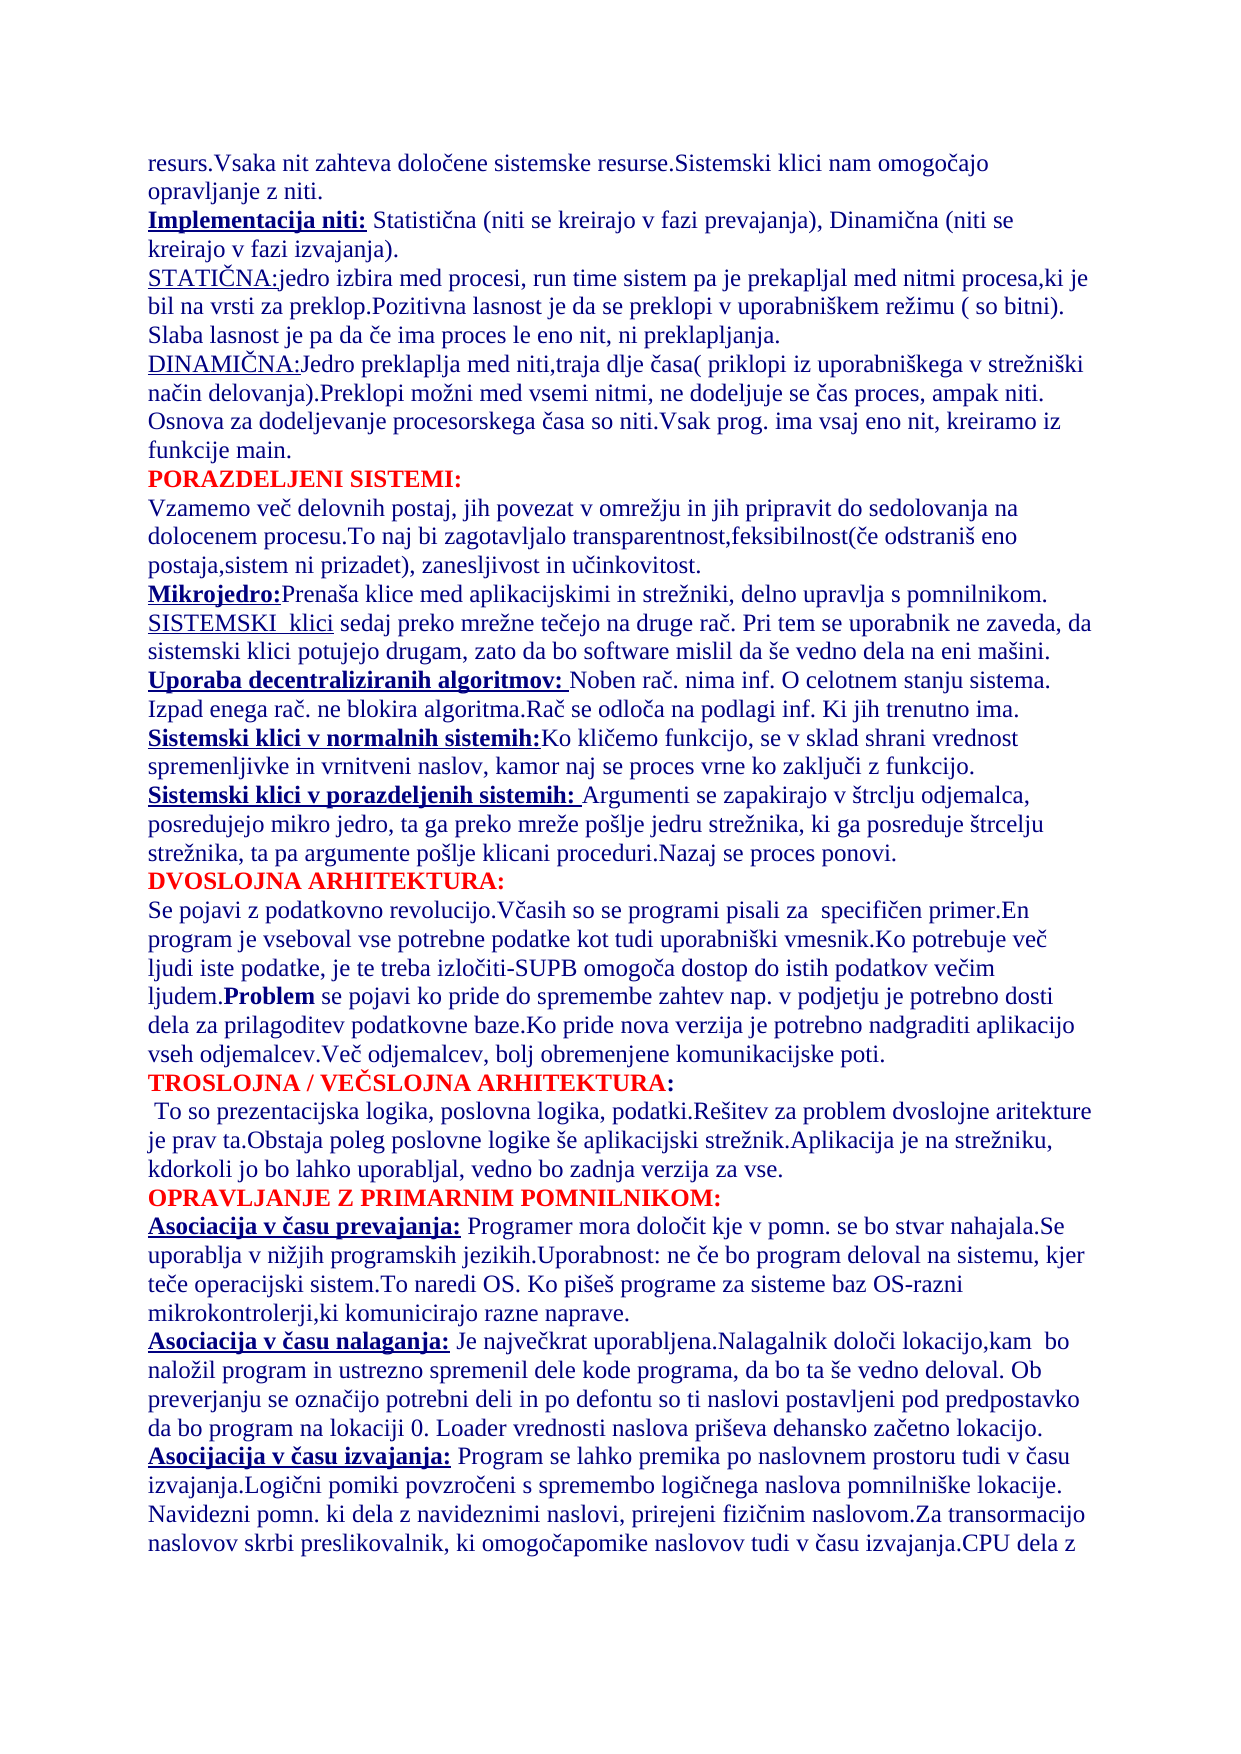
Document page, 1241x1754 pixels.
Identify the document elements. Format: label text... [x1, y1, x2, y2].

text Mikrojedro:Prenaša klice med aplikacijskimi in strežniki, delno upravlja s pomnilnikom. [148, 579, 1093, 608]
text Sistemski klici v porazdeljenih sistemih: Argumenti se zapakirajo v štrclju odjemalca, posredujejo mikro jedro, ta ga preko mreže pošlje jedru strežnika, ki ga posreduje štrcelju strežnika, ta pa argumente pošlje klicani proceduri.Nazaj se proces ponovi. [148, 780, 1093, 866]
text TROSLOJNA / VEČSLOJNA ARHITEKTURA: [148, 1068, 1093, 1096]
text To so prezentacijska logika, poslovna logika, podatki.Rešitev za problem dvoslojne aritekture je prav ta.Obstaja poleg poslovne logike še aplikacijski strežnik.Aplikacija je na strežniku, kdorkoli jo bo lahko uporabljal, vedno bo zadnja verzija za vse. [148, 1096, 1093, 1183]
text resurs.Vsaka nit zahteva določene sistemske resurse.Sistemski klici nam omogočajo opravljanje z niti. [148, 148, 1093, 205]
text Asocijacija v času izvajanja: Program se lahko premika po naslovnem prostoru tudi v času izvajanja.Logični pomiki povzročeni s spremembo logičnega naslova pomnilniške lokacije. [148, 1441, 1093, 1499]
text Navidezni pomn. ki dela z navideznimi naslovi, prirejeni fizičnim naslovom.Za transormacijo naslovov skrbi preslikovalnik, ki omogočapomike naslovov tudi v času izvajanja.CPU dela z [148, 1499, 1093, 1556]
text Sistemski klici v normalnih sistemih:Ko kličemo funkcijo, se v sklad shrani vrednost spremenljivke in vrnitveni naslov, kamor naj se proces vrne ko zaključi z funkcijo. [148, 723, 1093, 780]
text Se pojavi z podatkovno revolucijo.Včasih so se programi pisali za specifičen primer.En program je vseboval vse potrebne podatke kot tudi uporabniški vmesnik.Ko potrebuje več ljudi iste podatke, je te treba izločiti-SUPB omogoča dostop do istih podatkov večim ljudem.Problem se pojavi ko pride do spremembe zahtev nap. v podjetju je potrebno dosti dela za prilagoditev podatkovne baze.Ko pride nova verzija je potrebno nadgraditi aplikacijo vseh odjemalcev.Več odjemalcev, bolj obremenjene komunikacijske poti. [148, 895, 1093, 1068]
text Asociacija v času nalaganja: Je največkrat uporabljena.Nalagalnik določi lokacijo,kam bo naložil program in ustrezno spremenil dele kode programa, da bo ta še vedno deloval. Ob preverjanju se označijo potrebni deli in po defontu so ti naslovi postavljeni pod predpostavko da bo program na lokaciji 0. Loader vrednosti naslova priševa dehansko začetno lokacijo. [148, 1326, 1093, 1441]
text STATIČNA:jedro izbira med procesi, run time sistem pa je prekapljal med nitmi procesa,ki je bil na vrsti za preklop.Pozitivna lasnost je da se preklopi v uporabniškem režimu ( so bitni). Slaba lasnost je pa da če ima proces le eno nit, ni preklapljanja. [148, 263, 1093, 349]
text SISTEMSKI klici sedaj preko mrežne tečejo na druge rač. Pri tem se uporabnik ne zaveda, da sistemski klici potujejo drugam, zato da bo software mislil da še vedno dela na eni mašini. [148, 608, 1093, 665]
text Implementacija niti: Statistična (niti se kreirajo v fazi prevajanja), Dinamična (niti se kreirajo v fazi izvajanja). [148, 205, 1093, 263]
text PORAZDELJENI SISTEMI: [148, 464, 1093, 493]
text DINAMIČNA:Jedro preklaplja med niti,traja dlje časa( priklopi iz uporabniškega v strežniški način delovanja).Preklopi možni med vsemi nitmi, ne dodeljuje se čas proces, ampak niti. Osnova za dodeljevanje procesorskega časa so niti.Vsak prog. ima vsaj eno nit, kreiramo iz funkcije main. [148, 349, 1093, 464]
text Vzamemo več delovnih postaj, jih povezat v omrežju in jih pripravit do sedolovanja na dolocenem procesu.To naj bi zagotavljalo transparentnost,feksibilnost(če odstraniš eno postaja,sistem ni prizadet), zanesljivost in učinkovitost. [148, 493, 1093, 579]
text DVOSLOJNA ARHITEKTURA: [148, 866, 1093, 895]
text Asociacija v času prevajanja: Programer mora določit kje v pomn. se bo stvar nahajala.Se uporablja v nižjih programskih jezikih.Uporabnost: ne če bo program deloval na sistemu, kjer teče operacijski sistem.To naredi OS. Ko pišeš programe za sisteme baz OS-razni mikrokontrolerji,ki komunicirajo razne naprave. [148, 1211, 1093, 1326]
text Uporaba decentraliziranih algoritmov: Noben rač. nima inf. O celotnem stanju sistema. Izpad enega rač. ne blokira algoritma.Rač se odloča na podlagi inf. Ki jih trenutno ima. [148, 665, 1093, 723]
text OPRAVLJANJE Z PRIMARNIM POMNILNIKOM: [148, 1183, 1093, 1211]
